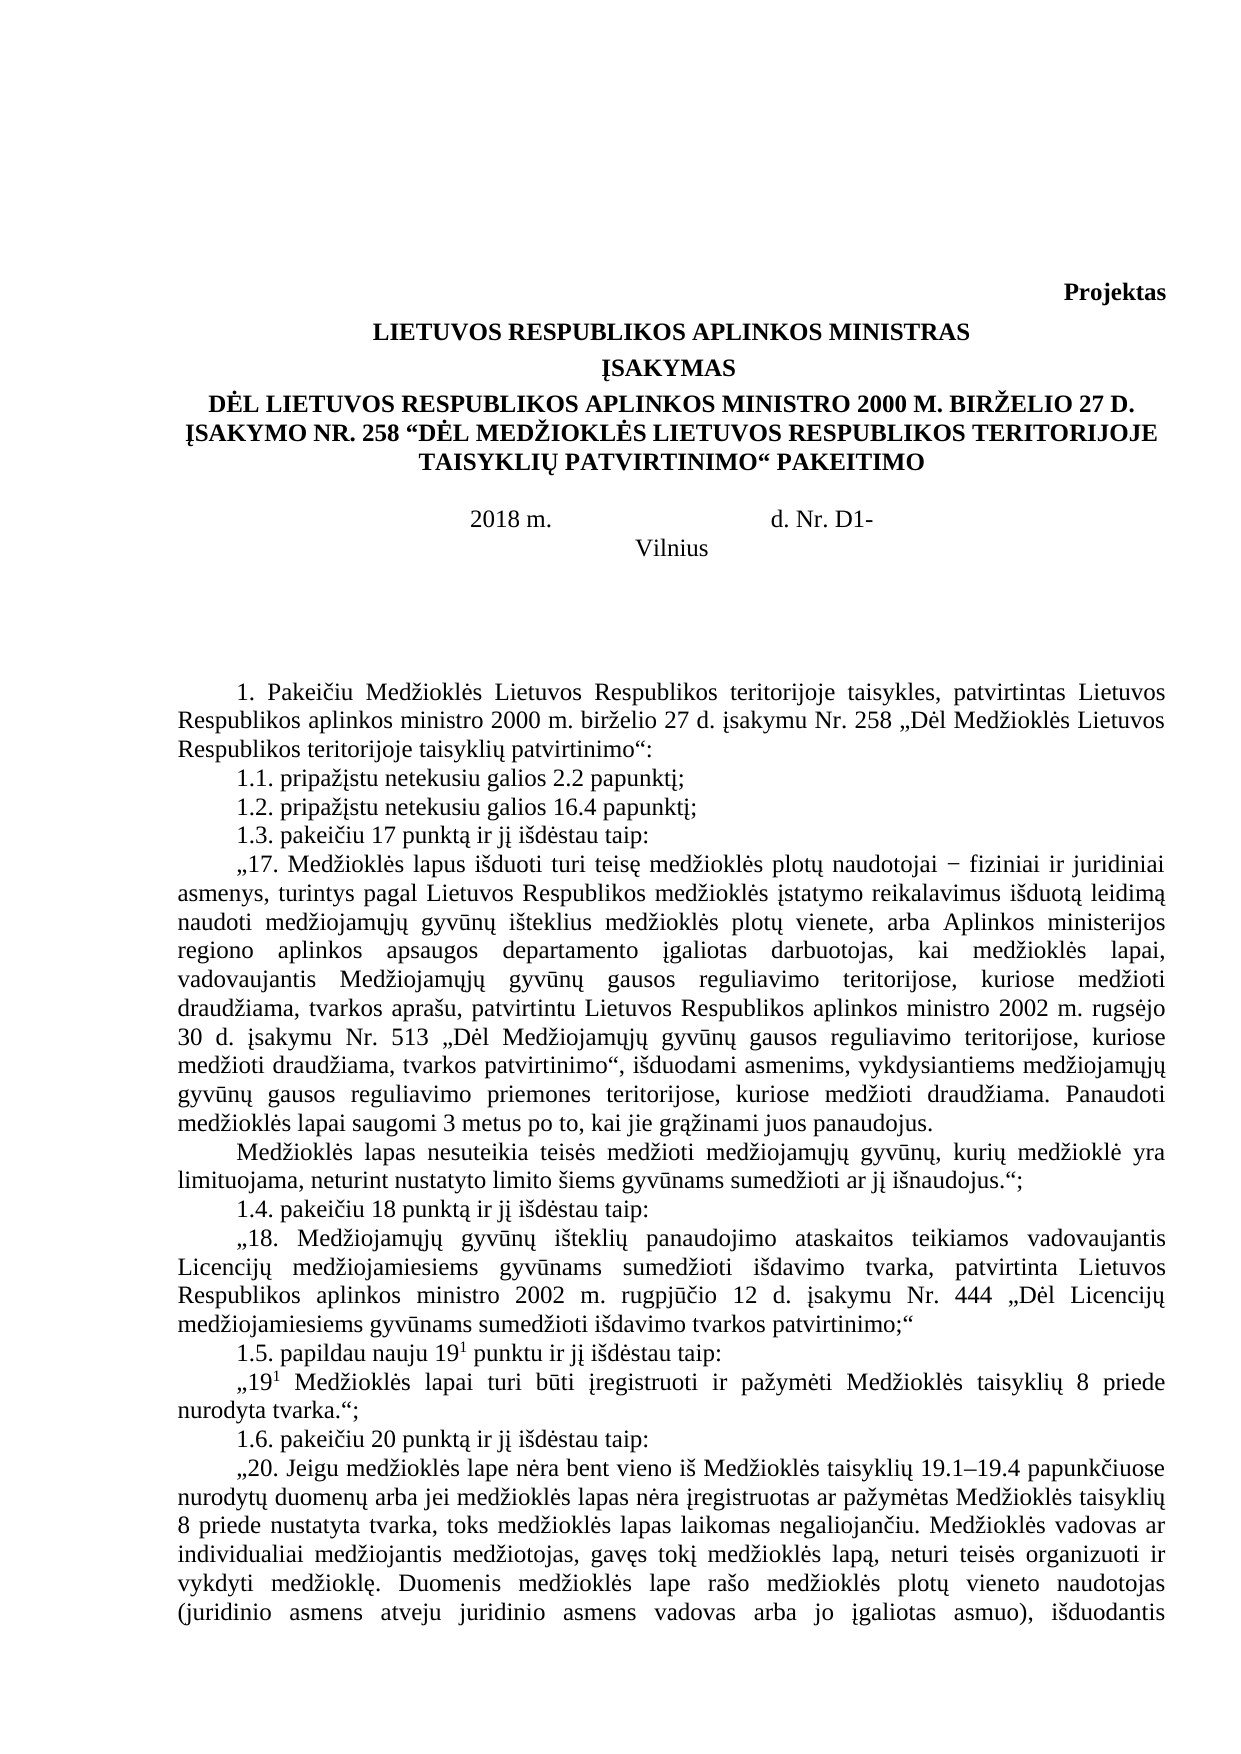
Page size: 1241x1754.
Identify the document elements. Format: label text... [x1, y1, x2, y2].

text „191 Medžioklės lapai turi būti įregistruoti ir pažymėti Medžioklės taisyklių 8 priede nurodyta tvarka.“; [177, 1367, 1166, 1424]
text 1. Pakeičiu Medžioklės Lietuvos Respublikos teritorijoje taisykles, patvirtintas Lietuvos Respublikos aplinkos ministro 2000 m. birželio 27 d. įsakymu Nr. 258 „Dėl Medžioklės Lietuvos Respublikos teritorijoje taisyklių patvirtinimo“: [177, 677, 1166, 763]
text LIETUVOS RESPUBLIKOS APLINKOS MINISTRAS [177, 317, 1166, 346]
text DĖL LIETUVOS RESPUBLIKOS APLINKOS MINISTRO 2000 M. BIRŽELIO 27 D. ĮSAKYMO NR. 258 “DĖL MEDŽIOKLĖS LIETUVOS RESPUBLIKOS TERITORIJOJE TAISYKLIŲ PATVIRTINIMO“ PAKEITIMO [177, 389, 1166, 476]
text Medžioklės lapas nesuteikia teisės medžioti medžiojamųjų gyvūnų, kurių medžioklė yra limituojama, neturint nustatyto limito šiems gyvūnams sumedžioti ar jį išnaudojus.“; [177, 1137, 1166, 1194]
text 1.4. pakeičiu 18 punktą ir jį išdėstau taip: [177, 1194, 1166, 1223]
text ĮSAKYMAS [177, 353, 1166, 382]
text Projektas [177, 277, 1166, 305]
text 1.5. papildau nauju 191 punktu ir jį išdėstau taip: [177, 1338, 1166, 1367]
text 1.2. pripažįstu netekusiu galios 16.4 papunktį; [177, 792, 1166, 820]
text „20. Jeigu medžioklės lape nėra bent vieno iš Medžioklės taisyklių 19.1–19.4 papunkčiuose nurodytų duomenų arba jei medžioklės lapas nėra įregistruotas ar pažymėtas Medžioklės taisyklių 8 priede nustatyta tvarka, toks medžioklės lapas laikomas negaliojančiu. Medžioklės vadovas ar individualiai medžiojantis medžiotojas, gavęs tokį medžioklės lapą, neturi teisės organizuoti ir vykdyti medžioklę. Duomenis medžioklės lape rašo medžioklės plotų vieneto naudotojas (juridinio asmens atveju juridinio asmens vadovas arba jo įgaliotas asmuo), išduodantis [177, 1453, 1166, 1625]
text „18. Medžiojamųjų gyvūnų išteklių panaudojimo ataskaitos teikiamos vadovaujantis Licencijų medžiojamiesiems gyvūnams sumedžioti išdavimo tvarka, patvirtinta Lietuvos Respublikos aplinkos ministro 2002 m. rugpjūčio 12 d. įsakymu Nr. 444 „Dėl Licencijų medžiojamiesiems gyvūnams sumedžioti išdavimo tvarkos patvirtinimo;“ [177, 1223, 1166, 1338]
text 1.1. pripažįstu netekusiu galios 2.2 papunktį; [177, 763, 1166, 792]
text Vilnius [177, 533, 1166, 591]
text „17. Medžioklės lapus išduoti turi teisę medžioklės plotų naudotojai − fiziniai ir juridiniai asmenys, turintys pagal Lietuvos Respublikos medžioklės įstatymo reikalavimus išduotą leidimą naudoti medžiojamųjų gyvūnų išteklius medžioklės plotų vienete, arba Aplinkos ministerijos regiono aplinkos apsaugos departamento įgaliotas darbuotojas, kai medžioklės lapai, vadovaujantis Medžiojamųjų gyvūnų gausos reguliavimo teritorijose, kuriose medžioti draudžiama, tvarkos aprašu, patvirtintu Lietuvos Respublikos aplinkos ministro 2002 m. rugsėjo 30 d. įsakymu Nr. 513 „Dėl Medžiojamųjų gyvūnų gausos reguliavimo teritorijose, kuriose medžioti draudžiama, tvarkos patvirtinimo“, išduodami asmenims, vykdysiantiems medžiojamųjų gyvūnų gausos reguliavimo priemones teritorijose, kuriose medžioti draudžiama. Panaudoti medžioklės lapai saugomi 3 metus po to, kai jie grąžinami juos panaudojus. [177, 849, 1166, 1137]
text 1.6. pakeičiu 20 punktą ir jį išdėstau taip: [177, 1424, 1166, 1453]
text 1.3. pakeičiu 17 punktą ir jį išdėstau taip: [177, 820, 1166, 849]
text 2018 m. d. Nr. D1- [177, 504, 1166, 533]
